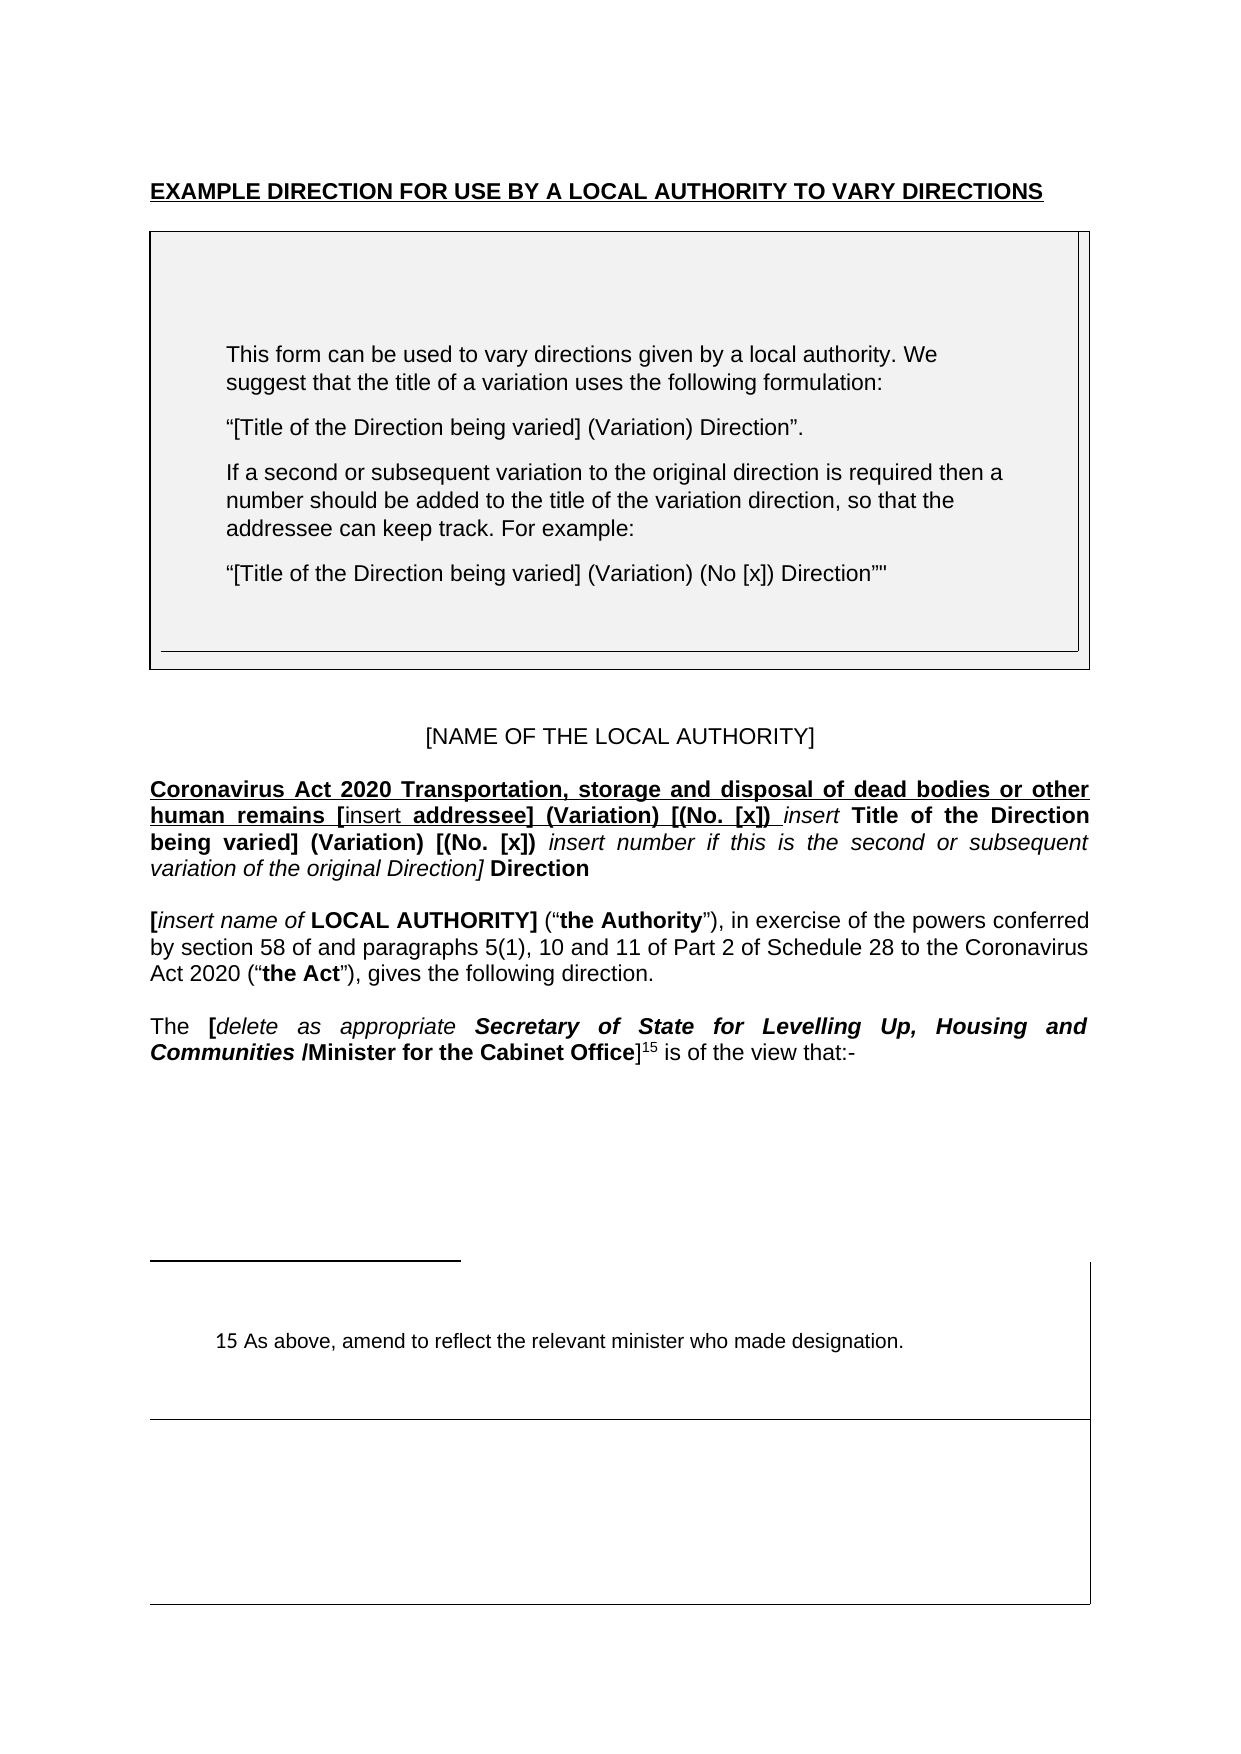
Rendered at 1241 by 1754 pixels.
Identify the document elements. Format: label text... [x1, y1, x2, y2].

text human remains [insert addressee] (Variation) [(No. [x]) insert Title of the Direction being varied] (Variation) [(No. [x]) insert number if this is the second or subsequent variation of the original Direction] Direction [150, 800, 1090, 881]
text [NAME OF THE LOCAL AUTHORITY] [150, 723, 1090, 749]
text The [delete as appropriate Secretary of State for Levelling Up, Housing and Communities /Minister for the Cabinet Office] is of the view that:- [150, 1013, 1090, 1066]
text Coronavirus Act 2020 Transportation, storage and disposal of dead bodies or other [150, 776, 1090, 799]
text As above, amend to reflect the relevant minister who made designation. [150, 1262, 1090, 1419]
text EXAMPLE DIRECTION FOR USE BY A LOCAL AUTHORITY TO VARY DIRECTIONS [150, 178, 1090, 204]
text [insert name of LOCAL AUTHORITY] (“the Authority”), in exercise of the powers conferred by section 58 of and paragraphs 5(1), 10 and 11 of Part 2 of Schedule 28 to the Coronavirus Act 2020 (“the Act”), gives the following direction. [150, 907, 1090, 987]
table_header This form can be used to vary directions given by a local authority. We suggest that the title of a variation uses the following formulation: “[Title of the Direction being varied] (Variation) Direction”. If a second or subsequent variation to the original direction is required then a number should be added to the title of the variation direction, so that the addressee can keep track. For example: “[Title of the Direction being varied] (Variation) (No [x]) Direction”" [151, 232, 1089, 669]
